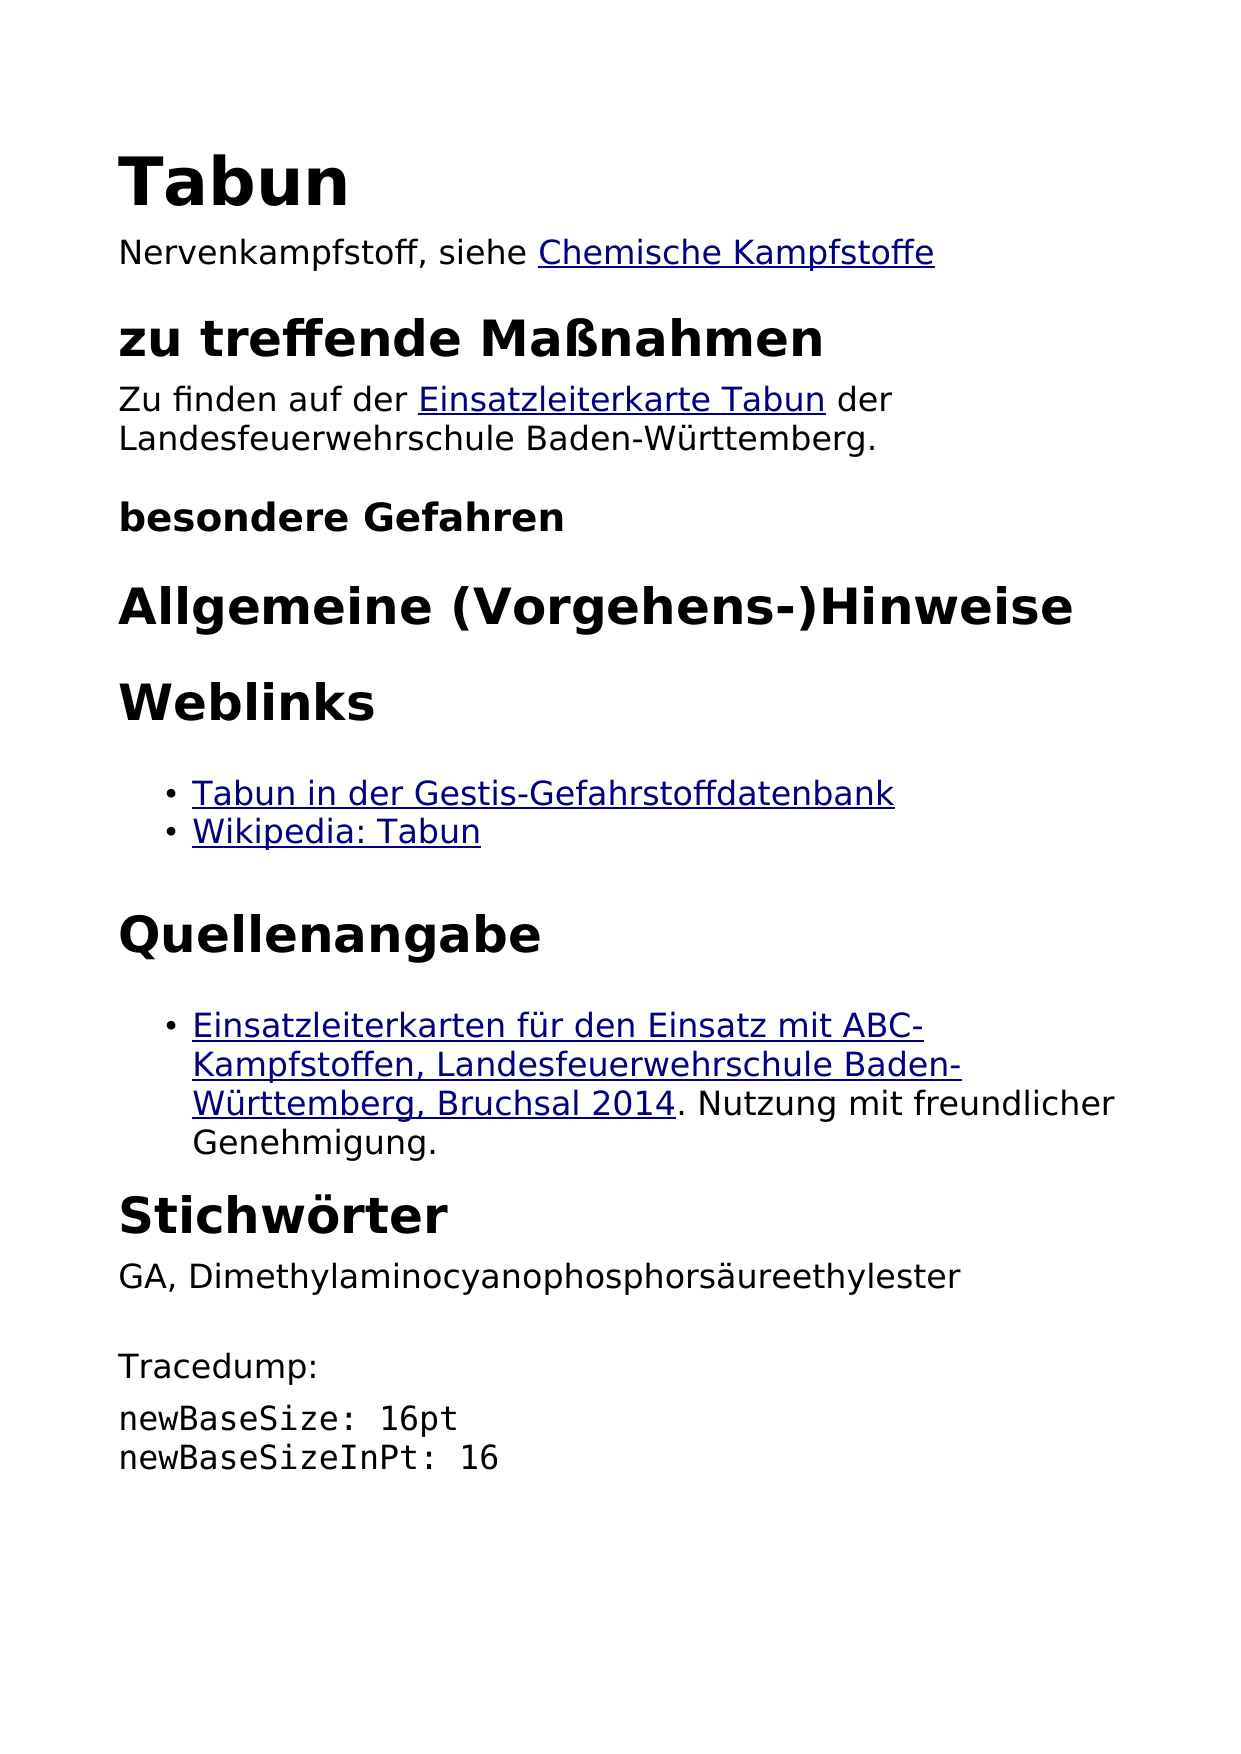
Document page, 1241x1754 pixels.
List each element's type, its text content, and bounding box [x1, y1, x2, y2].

list Wikipedia: Tabun [177, 813, 1122, 852]
list Tabun in der Gestis-Gefahrstoffdatenbank [177, 774, 1122, 813]
text Zu finden auf der Einsatzleiterkarte Tabun der Landesfeuerwehrschule Baden-Württemberg. [118, 380, 1122, 458]
subtitle Tabun [118, 143, 1122, 221]
subtitle Allgemeine (Vorgehens-)Hinweise [118, 578, 1122, 636]
text newBaseSize: 16pt newBaseSizeInPt: 16 [118, 1399, 1122, 1477]
subtitle Weblinks [118, 674, 1122, 732]
list Einsatzleiterkarten für den Einsatz mit ABC-Kampfstoffen, Landesfeuerwehrschule Baden-Württemberg, Bruchsal 2014. Nutzung mit freundlicher Genehmigung. [177, 1007, 1122, 1162]
subtitle besondere Gefahren [118, 496, 1122, 541]
text GA, Dimethylaminocyanophosphorsäureethylester [118, 1258, 1122, 1297]
text Nervenkampfstoff, siehe Chemische Kampfstoffe [118, 233, 1122, 272]
text Tracedump: [118, 1309, 1122, 1387]
subtitle Stichwörter [118, 1187, 1122, 1245]
subtitle zu treffende Maßnahmen [118, 309, 1122, 368]
subtitle Quellenangabe [118, 906, 1122, 964]
